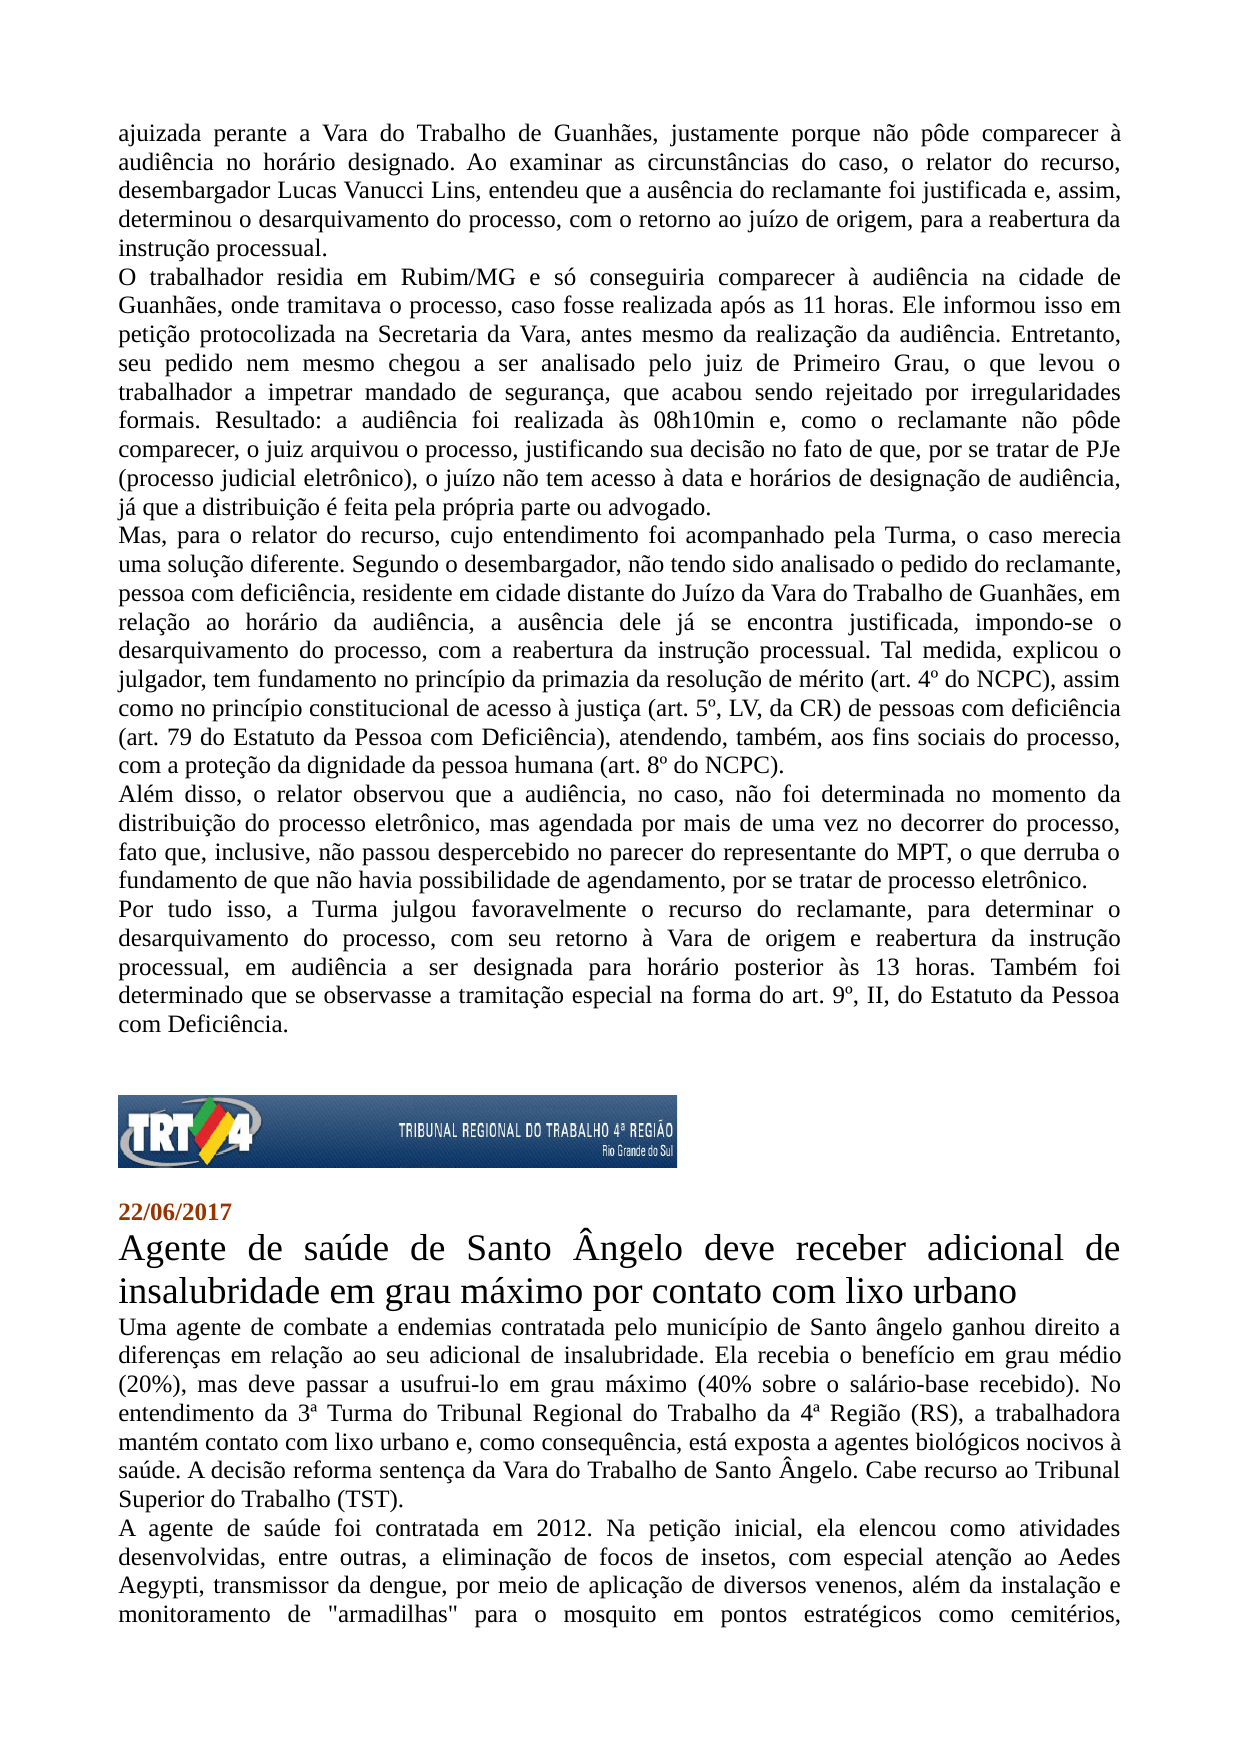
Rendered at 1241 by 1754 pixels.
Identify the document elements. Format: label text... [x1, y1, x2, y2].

text Mas, para o relator do recurso, cujo entendimento foi acompanhado pela Turma, o caso merecia uma solução diferente. Segundo o desembargador, não tendo sido analisado o pedido do reclamante, pessoa com deficiência, residente em cidade distante do Juízo da Vara do Trabalho de Guanhães, em relação ao horário da audiência, a ausência dele já se encontra justificada, impondo-se o desarquivamento do processo, com a reabertura da instrução processual. Tal medida, explicou o julgador, tem fundamento no princípio da primazia da resolução de mérito (art. 4º do NCPC), assim como no princípio constitucional de acesso à justiça (art. 5º, LV, da CR) de pessoas com deficiência (art. 79 do Estatuto da Pessoa com Deficiência), atendendo, também, aos fins sociais do processo, com a proteção da dignidade da pessoa humana (art. 8º do NCPC). [118, 521, 1122, 779]
text A agente de saúde foi contratada em 2012. Na petição inicial, ela elencou como atividades desenvolvidas, entre outras, a eliminação de focos de insetos, com especial atenção ao Aedes Aegypti, transmissor da dengue, por meio de aplicação de diversos venenos, além da instalação e monitoramento de "armadilhas" para o mosquito em pontos estratégicos como cemitérios, [118, 1513, 1122, 1628]
text 22/06/2017 [118, 1197, 1122, 1226]
text ajuizada perante a Vara do Trabalho de Guanhães, justamente porque não pôde comparecer à audiência no horário designado. Ao examinar as circunstâncias do caso, o relator do recurso, desembargador Lucas Vanucci Lins, entendeu que a ausência do reclamante foi justificada e, assim, determinou o desarquivamento do processo, com o retorno ao juízo de origem, para a reabertura da instrução processual. [118, 118, 1122, 262]
picture [118, 1095, 678, 1168]
text Uma agente de combate a endemias contratada pelo município de Santo ângelo ganhou direito a diferenças em relação ao seu adicional de insalubridade. Ela recebia o benefício em grau médio (20%), mas deve passar a usufrui-lo em grau máximo (40% sobre o salário-base recebido). No entendimento da 3ª Turma do Tribunal Regional do Trabalho da 4ª Região (RS), a trabalhadora mantém contato com lixo urbano e, como consequência, está exposta a agentes biológicos nocivos à saúde. A decisão reforma sentença da Vara do Trabalho de Santo Ângelo. Cabe recurso ao Tribunal Superior do Trabalho (TST). [118, 1312, 1122, 1513]
text O trabalhador residia em Rubim/MG e só conseguiria comparecer à audiência na cidade de Guanhães, onde tramitava o processo, caso fosse realizada após as 11 horas. Ele informou isso em petição protocolizada na Secretaria da Vara, antes mesmo da realização da audiência. Entretanto, seu pedido nem mesmo chegou a ser analisado pelo juiz de Primeiro Grau, o que levou o trabalhador a impetrar mandado de segurança, que acabou sendo rejeitado por irregularidades formais. Resultado: a audiência foi realizada às 08h10min e, como o reclamante não pôde comparecer, o juiz arquivou o processo, justificando sua decisão no fato de que, por se tratar de PJe (processo judicial eletrônico), o juízo não tem acesso à data e horários de designação de audiência, já que a distribuição é feita pela própria parte ou advogado. [118, 262, 1122, 521]
text Agente de saúde de Santo Ângelo deve receber adicional de insalubridade em grau máximo por contato com lixo urbano [118, 1226, 1122, 1312]
text Por tudo isso, a Turma julgou favoravelmente o recurso do reclamante, para determinar o desarquivamento do processo, com seu retorno à Vara de origem e reabertura da instrução processual, em audiência a ser designada para horário posterior às 13 horas. Também foi determinado que se observasse a tramitação especial na forma do art. 9º, II, do Estatuto da Pessoa com Deficiência. [118, 894, 1122, 1038]
text Além disso, o relator observou que a audiência, no caso, não foi determinada no momento da distribuição do processo eletrônico, mas agendada por mais de uma vez no decorrer do processo, fato que, inclusive, não passou despercebido no parecer do representante do MPT, o que derruba o fundamento de que não havia possibilidade de agendamento, por se tratar de processo eletrônico. [118, 779, 1122, 894]
